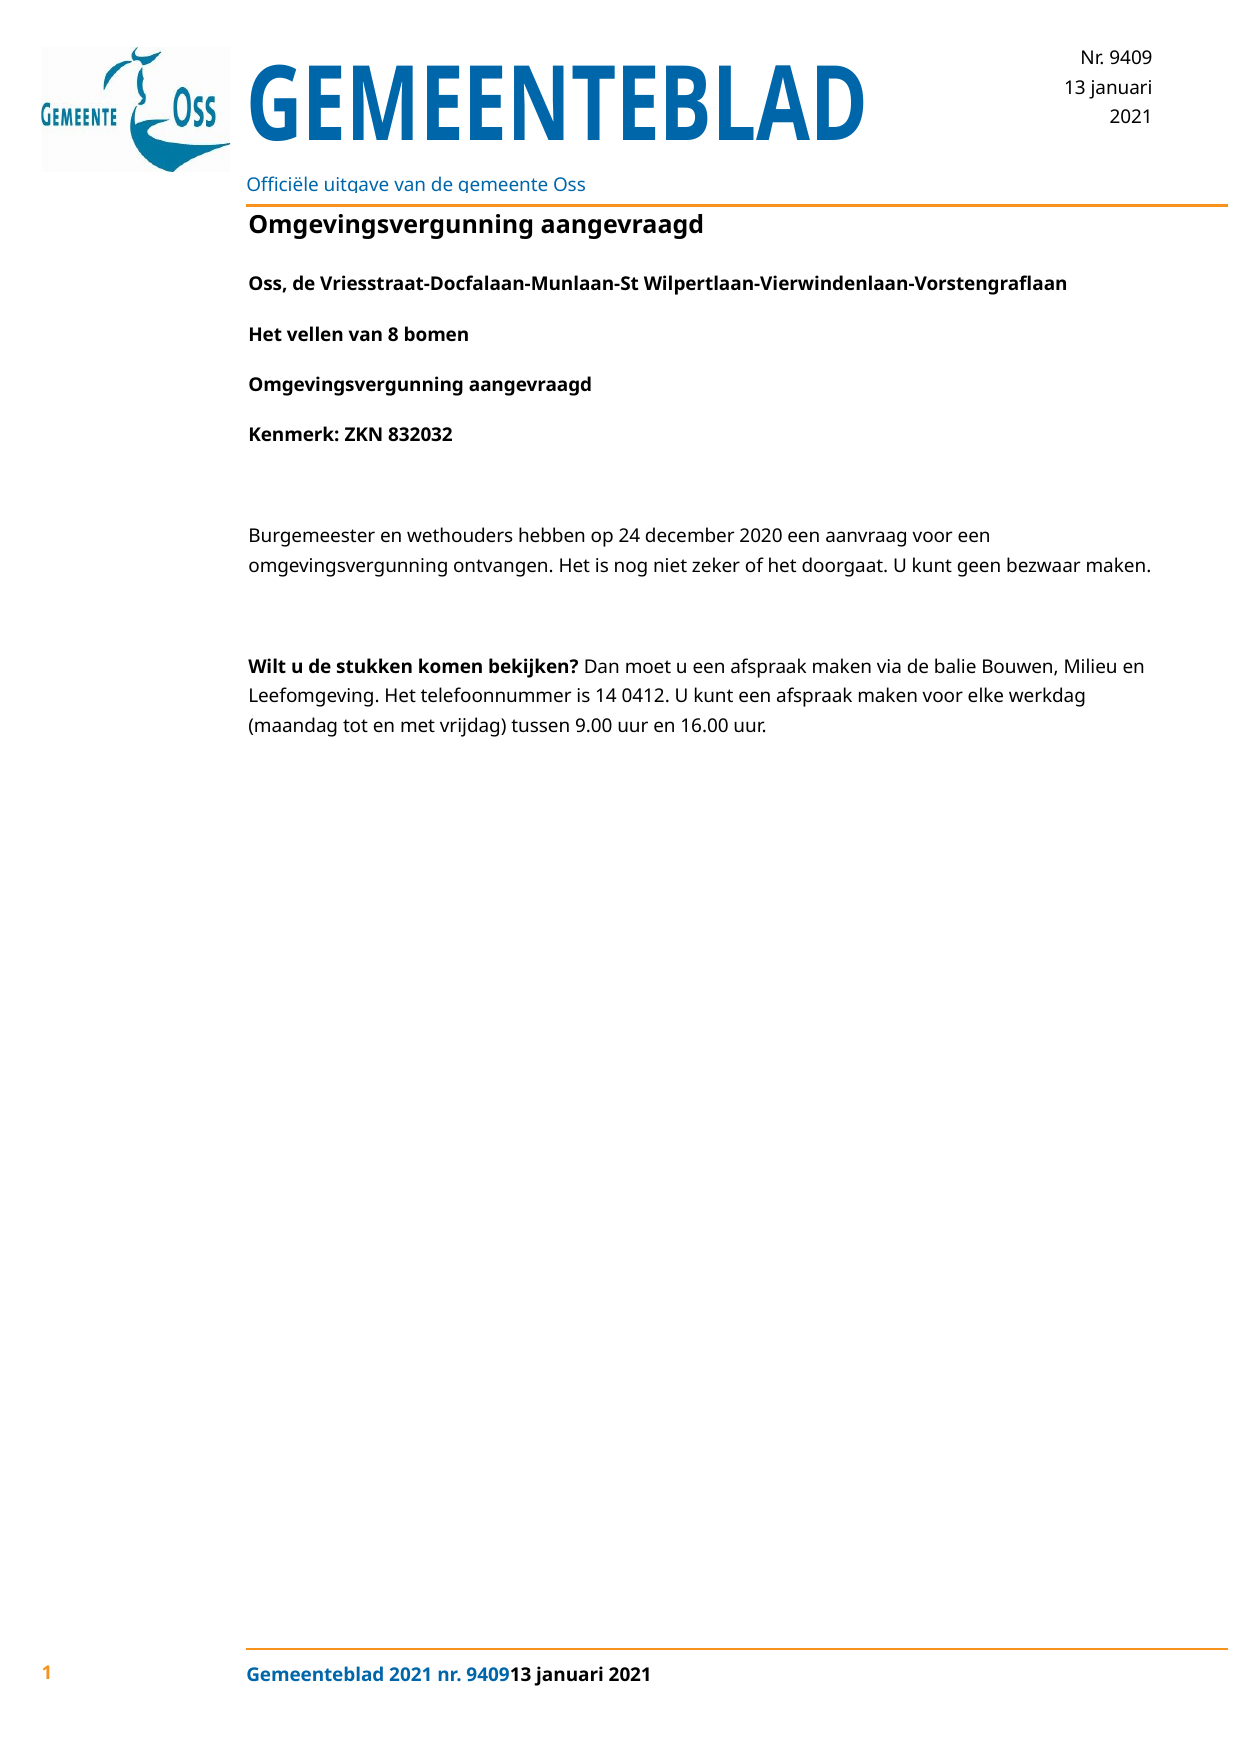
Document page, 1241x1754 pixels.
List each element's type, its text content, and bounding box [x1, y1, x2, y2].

text Kenmerk: ZKN 832032 [248, 422, 1152, 447]
text Oss, de Vriesstraat-Docfalaan-Munlaan-St Wilpertlaan-Vierwindenlaan-Vorstengraflaan [248, 270, 1152, 296]
text Burgemeester en wethouders hebben op 24 december 2020 een aanvraag voor een omgevingsvergunning ontvangen. Het is nog niet zeker of het doorgaat. U kunt geen bezwaar maken. [248, 522, 1152, 578]
text Wilt u de stukken komen bekijken? Dan moet u een afspraak maken via de balie Bouwen, Milieu en Leefomgeving. Het telefoonnummer is 14 0412. U kunt een afspraak maken voor elke werkdag (maandag tot en met vrijdag) tussen 9.00 uur en 16.00 uur. [248, 653, 1152, 738]
text Omgevingsvergunning aangevraagd [248, 207, 1152, 241]
picture [41, 47, 231, 172]
text Het vellen van 8 bomen [248, 321, 1152, 346]
text Omgevingsvergunning aangevraagd [248, 371, 1152, 397]
